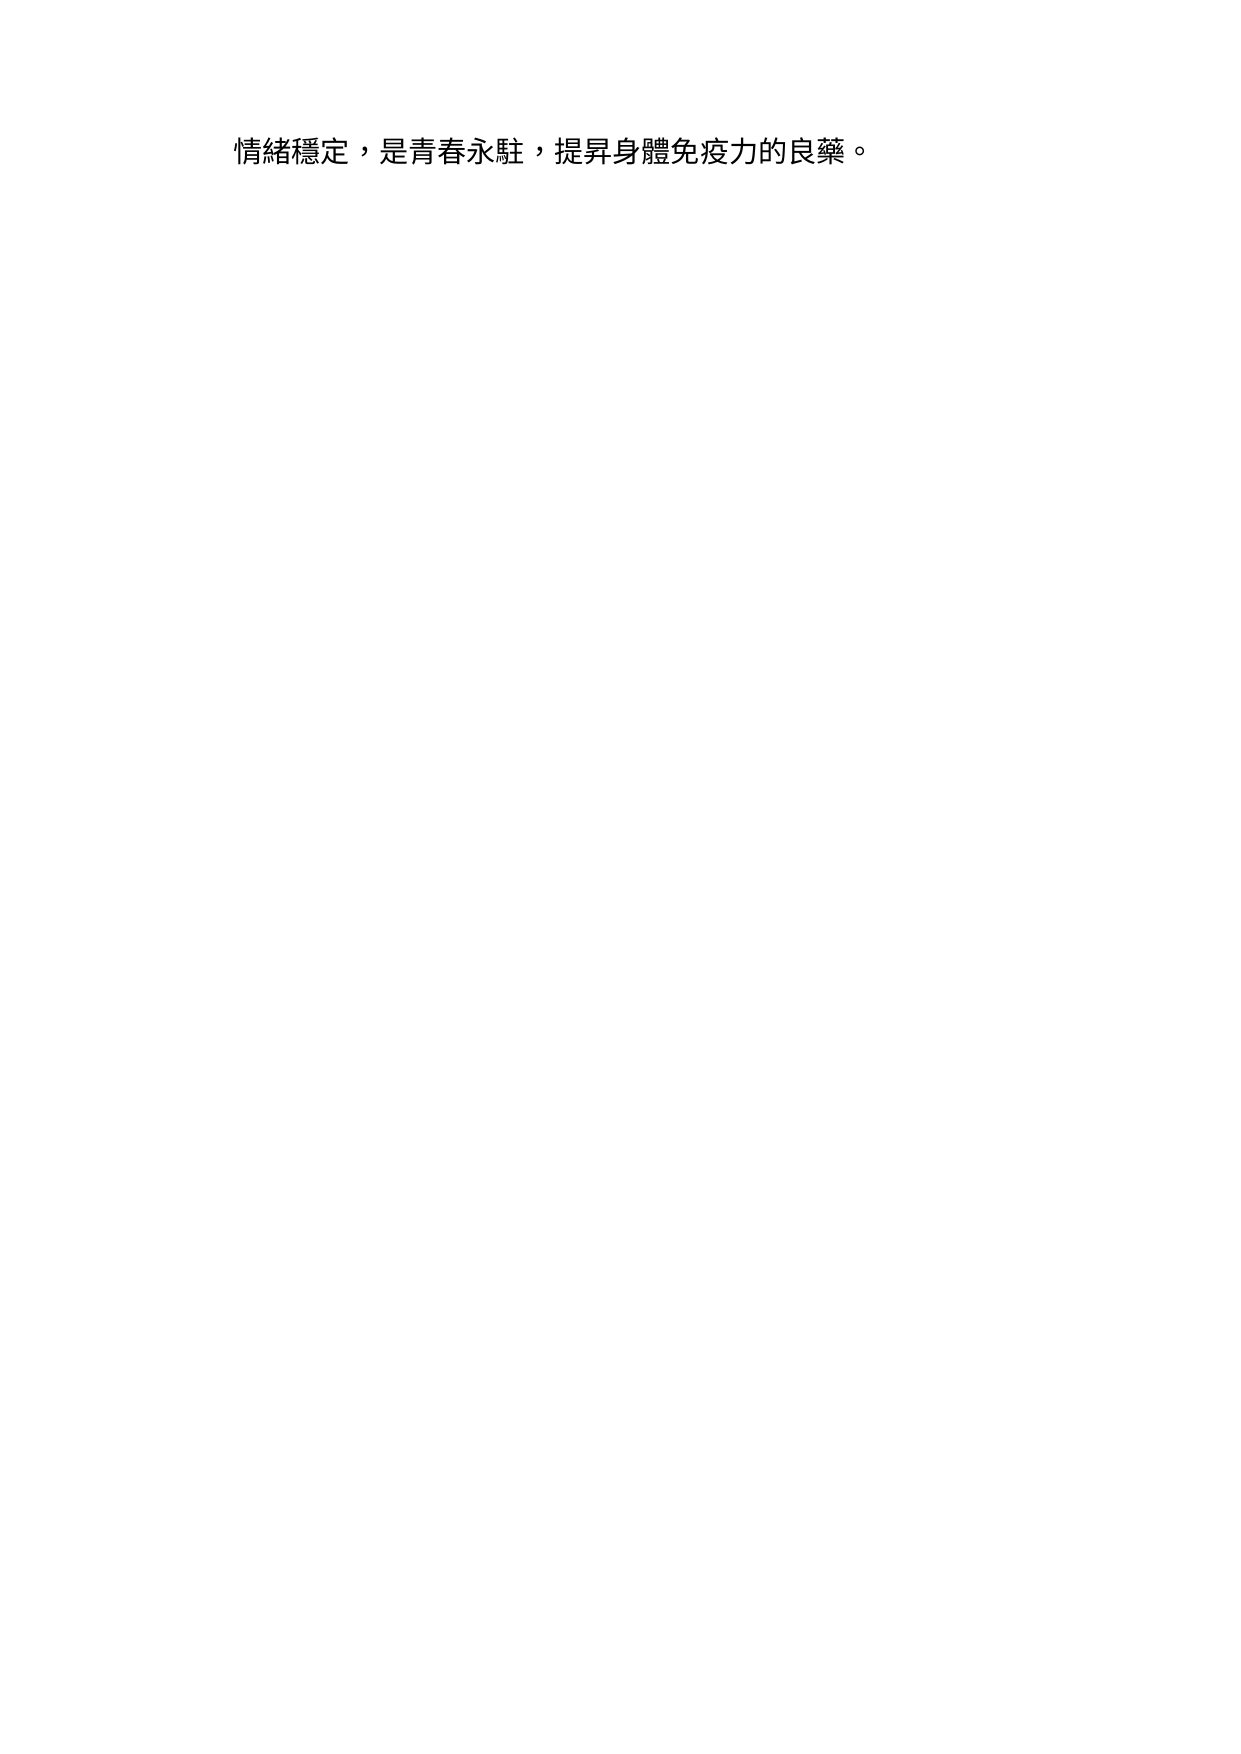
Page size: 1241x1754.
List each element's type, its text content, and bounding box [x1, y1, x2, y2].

text 情緒穩定，是青春永駐，提昇身體免疫力的良藥。 [233, 108, 1122, 170]
